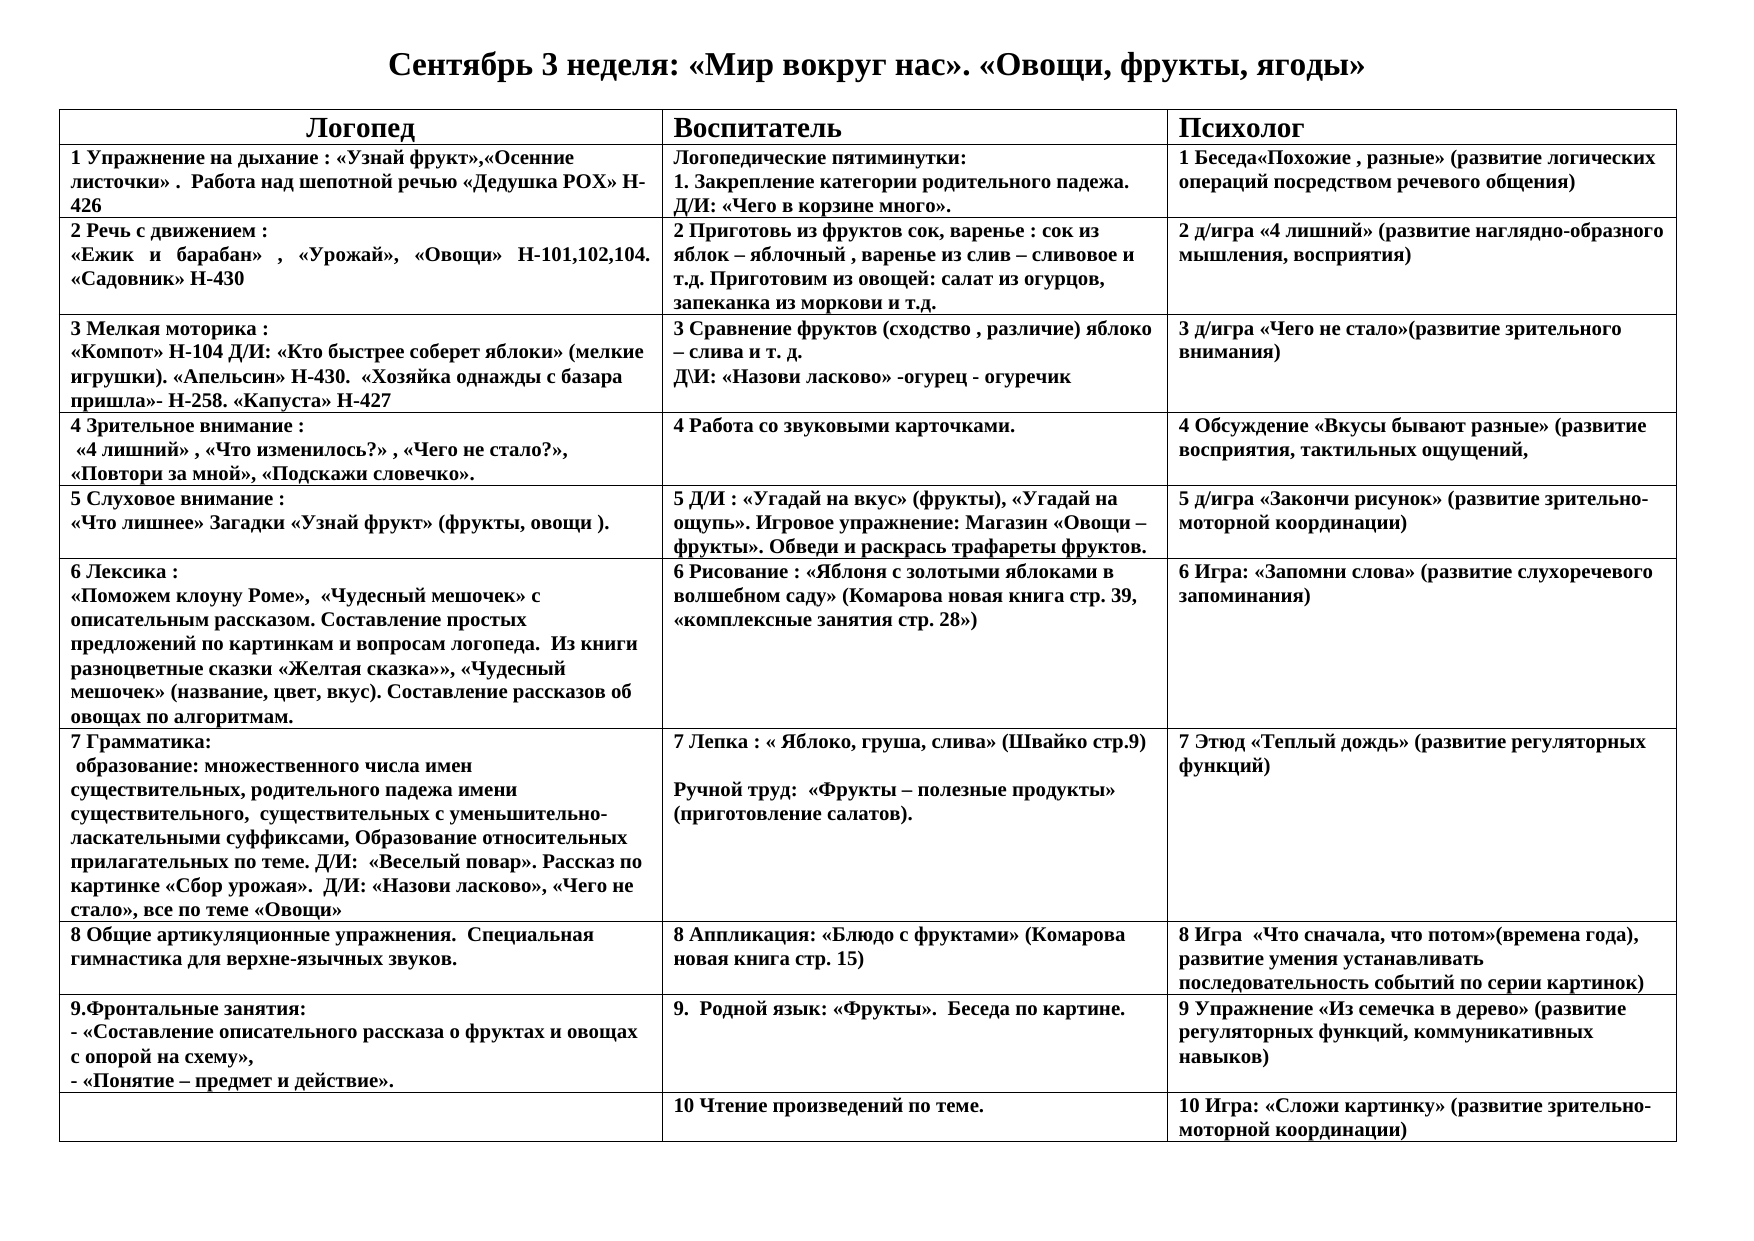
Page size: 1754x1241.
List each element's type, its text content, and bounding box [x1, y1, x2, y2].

table_header Психолог [1168, 110, 1676, 144]
table_cell 8 Общие артикуляционные упражнения. Специальная гимнастика для верхне-язычных звуков. [60, 922, 662, 994]
table_cell 7 Грамматика: образование: множественного числа имен существительных, родительного падежа имени существительного, существительных с уменьшительно-ласкательными суффиксами, Образование относительных прилагательных по теме. Д/И: «Веселый повар». Рассказ по картинке «Сбор урожая». Д/И: «Назови ласково», «Чего не стало», все по теме «Овощи» [60, 729, 662, 921]
table_cell 3 д/игра «Чего не стало»(развитие зрительного внимания) [1168, 315, 1676, 412]
table_cell 10 Игра: «Сложи картинку» (развитие зрительно-моторной координации) [1168, 1093, 1676, 1141]
table_cell 8 Аппликация: «Блюдо с фруктами» (Комарова новая книга стр. 15) [663, 922, 1167, 994]
table_cell 2 Приготовь из фруктов сок, варенье : сок из яблок – яблочный , варенье из слив – сливовое и т.д. Приготовим из овощей: салат из огурцов, запеканка из моркови и т.д. [663, 218, 1167, 314]
table_cell 2 Речь с движением : «Ежик и барабан» , «Урожай», «Овощи» Н-101,102,104. «Садовник» Н-430 [60, 218, 662, 314]
text Сентябрь 3 неделя: «Мир вокруг нас». «Овощи, фрукты, ягоды» [75, 44, 1679, 83]
table_cell 4 Обсуждение «Вкусы бывают разные» (развитие восприятия, тактильных ощущений, [1168, 413, 1676, 485]
table_cell 7 Этюд «Теплый дождь» (развитие регуляторных функций) [1168, 729, 1676, 921]
table_cell 9.Фронтальные занятия: - «Составление описательного рассказа о фруктах и овощах с опорой на схему», - «Понятие – предмет и действие». [60, 995, 662, 1092]
table_cell 3 Сравнение фруктов (сходство , различие) яблоко – слива и т. д. Д\И: «Назови ласково» -огурец - огуречик [663, 315, 1167, 412]
table_cell 5 Д/И : «Угадай на вкус» (фрукты), «Угадай на ощупь». Игровое упражнение: Магазин «Овощи – фрукты». Обведи и раскрась трафареты фруктов. [663, 486, 1167, 558]
table_cell 4 Работа со звуковыми карточками. [663, 413, 1167, 485]
table_cell 4 Зрительное внимание : «4 лишний» , «Что изменилось?» , «Чего не стало?», «Повтори за мной», «Подскажи словечко». [60, 413, 662, 485]
table_cell 9 Упражнение «Из семечка в дерево» (развитие регуляторных функций, коммуникативных навыков) [1168, 995, 1676, 1092]
table_cell 1 Беседа«Похожие , разные» (развитие логических операций посредством речевого общения) [1168, 145, 1676, 217]
table_cell 6 Рисование : «Яблоня с золотыми яблоками в волшебном саду» (Комарова новая книга стр. 39, «комплексные занятия стр. 28») [663, 559, 1167, 728]
table_cell 3 Мелкая моторика : «Компот» Н-104 Д/И: «Кто быстрее соберет яблоки» (мелкие игрушки). «Апельсин» Н-430. «Хозяйка однажды с базара пришла»- Н-258. «Капуста» Н-427 [60, 315, 662, 412]
table_cell 6 Лексика : «Поможем клоуну Роме», «Чудесный мешочек» с описательным рассказом. Составление простых предложений по картинкам и вопросам логопеда. Из книги разноцветные сказки «Желтая сказка»», «Чудесный мешочек» (название, цвет, вкус). Составление рассказов об овощах по алгоритмам. [60, 559, 662, 728]
table_cell 1 Упражнение на дыхание : «Узнай фрукт»,«Осенние листочки» . Работа над шепотной речью «Дедушка РОХ» Н-426 [60, 145, 662, 217]
table_header Логопед [60, 110, 662, 144]
table_cell [60, 1093, 662, 1141]
table_cell 5 д/игра «Закончи рисунок» (развитие зрительно-моторной координации) [1168, 486, 1676, 558]
table_cell 5 Слуховое внимание : «Что лишнее» Загадки «Узнай фрукт» (фрукты, овощи ). [60, 486, 662, 558]
table_cell 10 Чтение произведений по теме. [663, 1093, 1167, 1141]
table_cell 9. Родной язык: «Фрукты». Беседа по картине. [663, 995, 1167, 1092]
table_cell 8 Игра «Что сначала, что потом»(времена года), развитие умения устанавливать последовательность событий по серии картинок) [1168, 922, 1676, 994]
table_cell 7 Лепка : « Яблоко, груша, слива» (Швайко стр.9) Ручной труд: «Фрукты – полезные продукты» (приготовление салатов). [663, 729, 1167, 921]
table_cell Логопедические пятиминутки: 1. Закрепление категории родительного падежа. Д/И: «Чего в корзине много». [663, 145, 1167, 217]
table_cell 6 Игра: «Запомни слова» (развитие слухоречевого запоминания) [1168, 559, 1676, 728]
table_header Воспитатель [663, 110, 1167, 144]
table_cell 2 д/игра «4 лишний» (развитие наглядно-образного мышления, восприятия) [1168, 218, 1676, 314]
